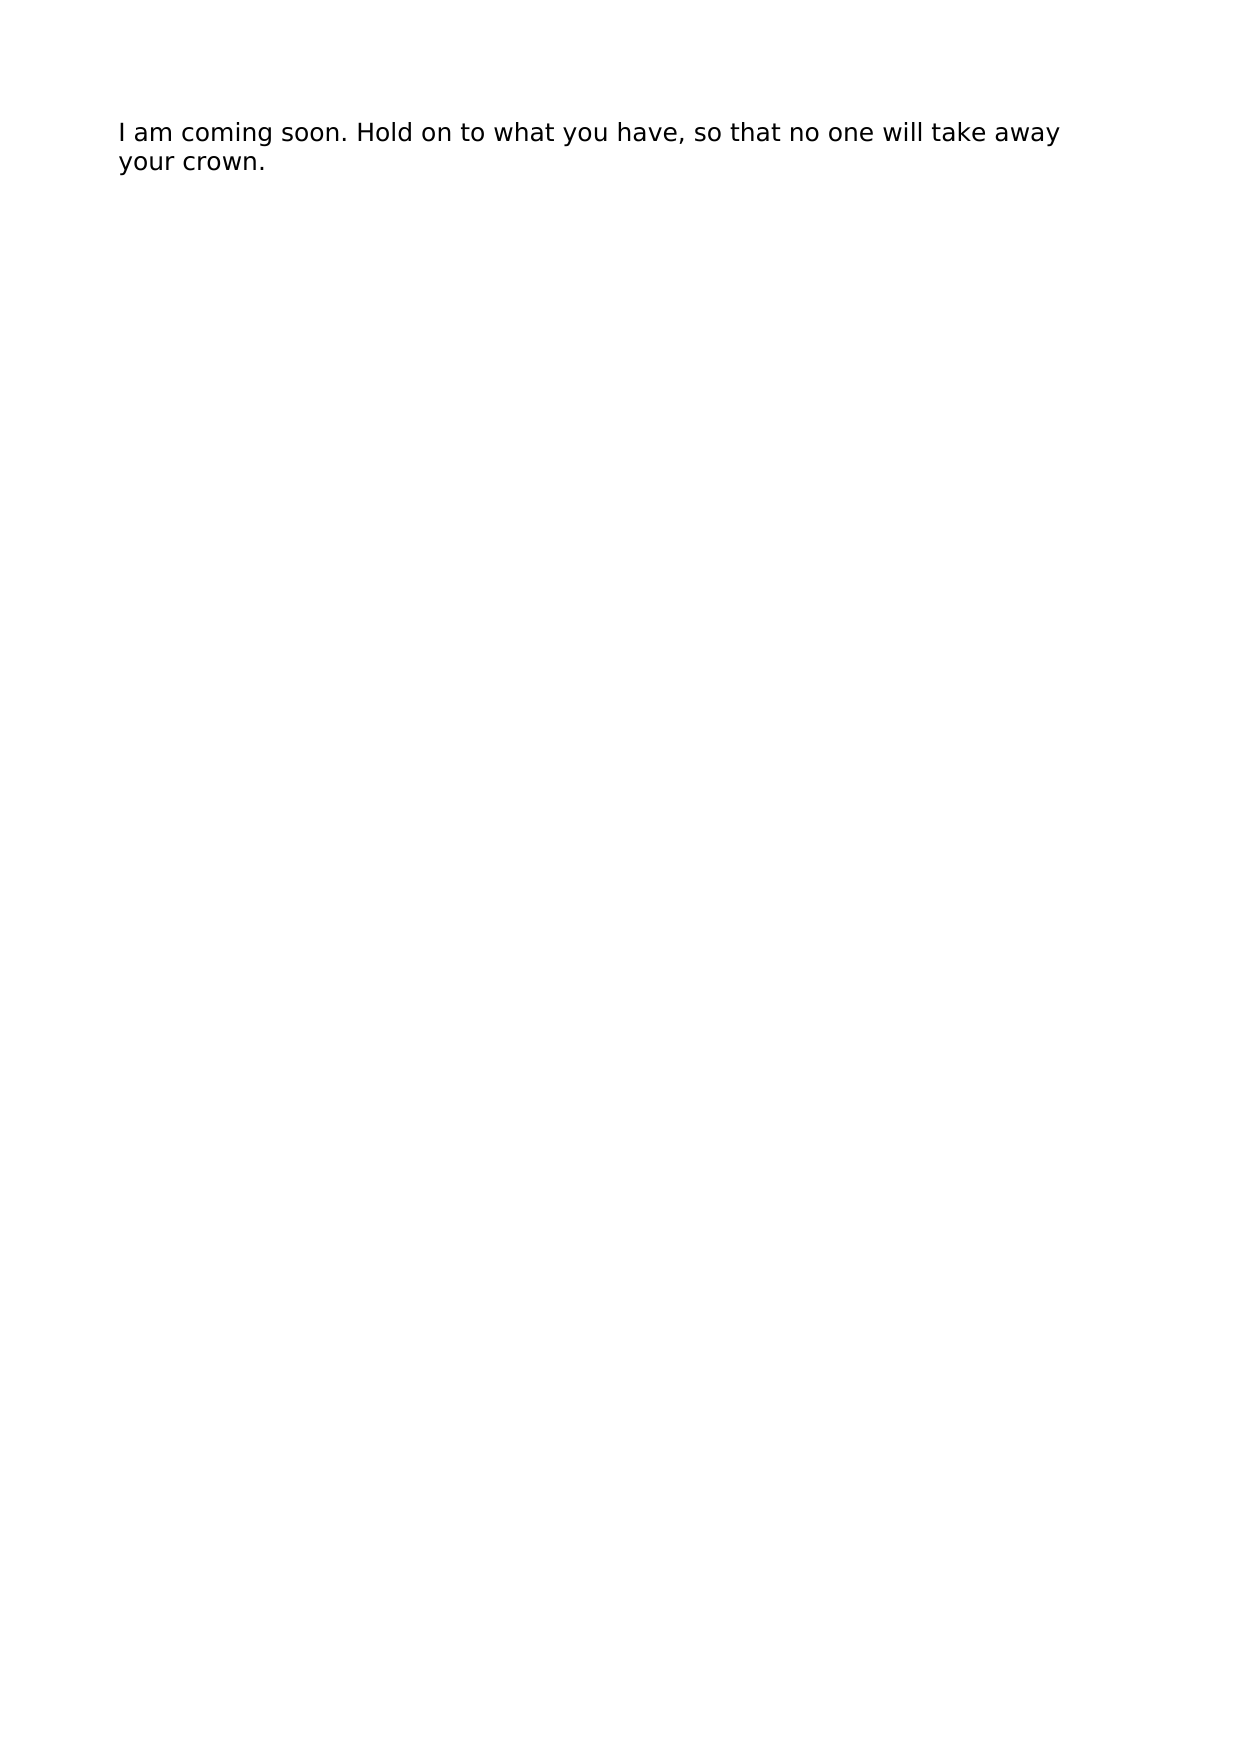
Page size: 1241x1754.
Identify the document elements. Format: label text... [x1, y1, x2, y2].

text I am coming soon. Hold on to what you have, so that no one will take away your crown. [118, 118, 1122, 176]
